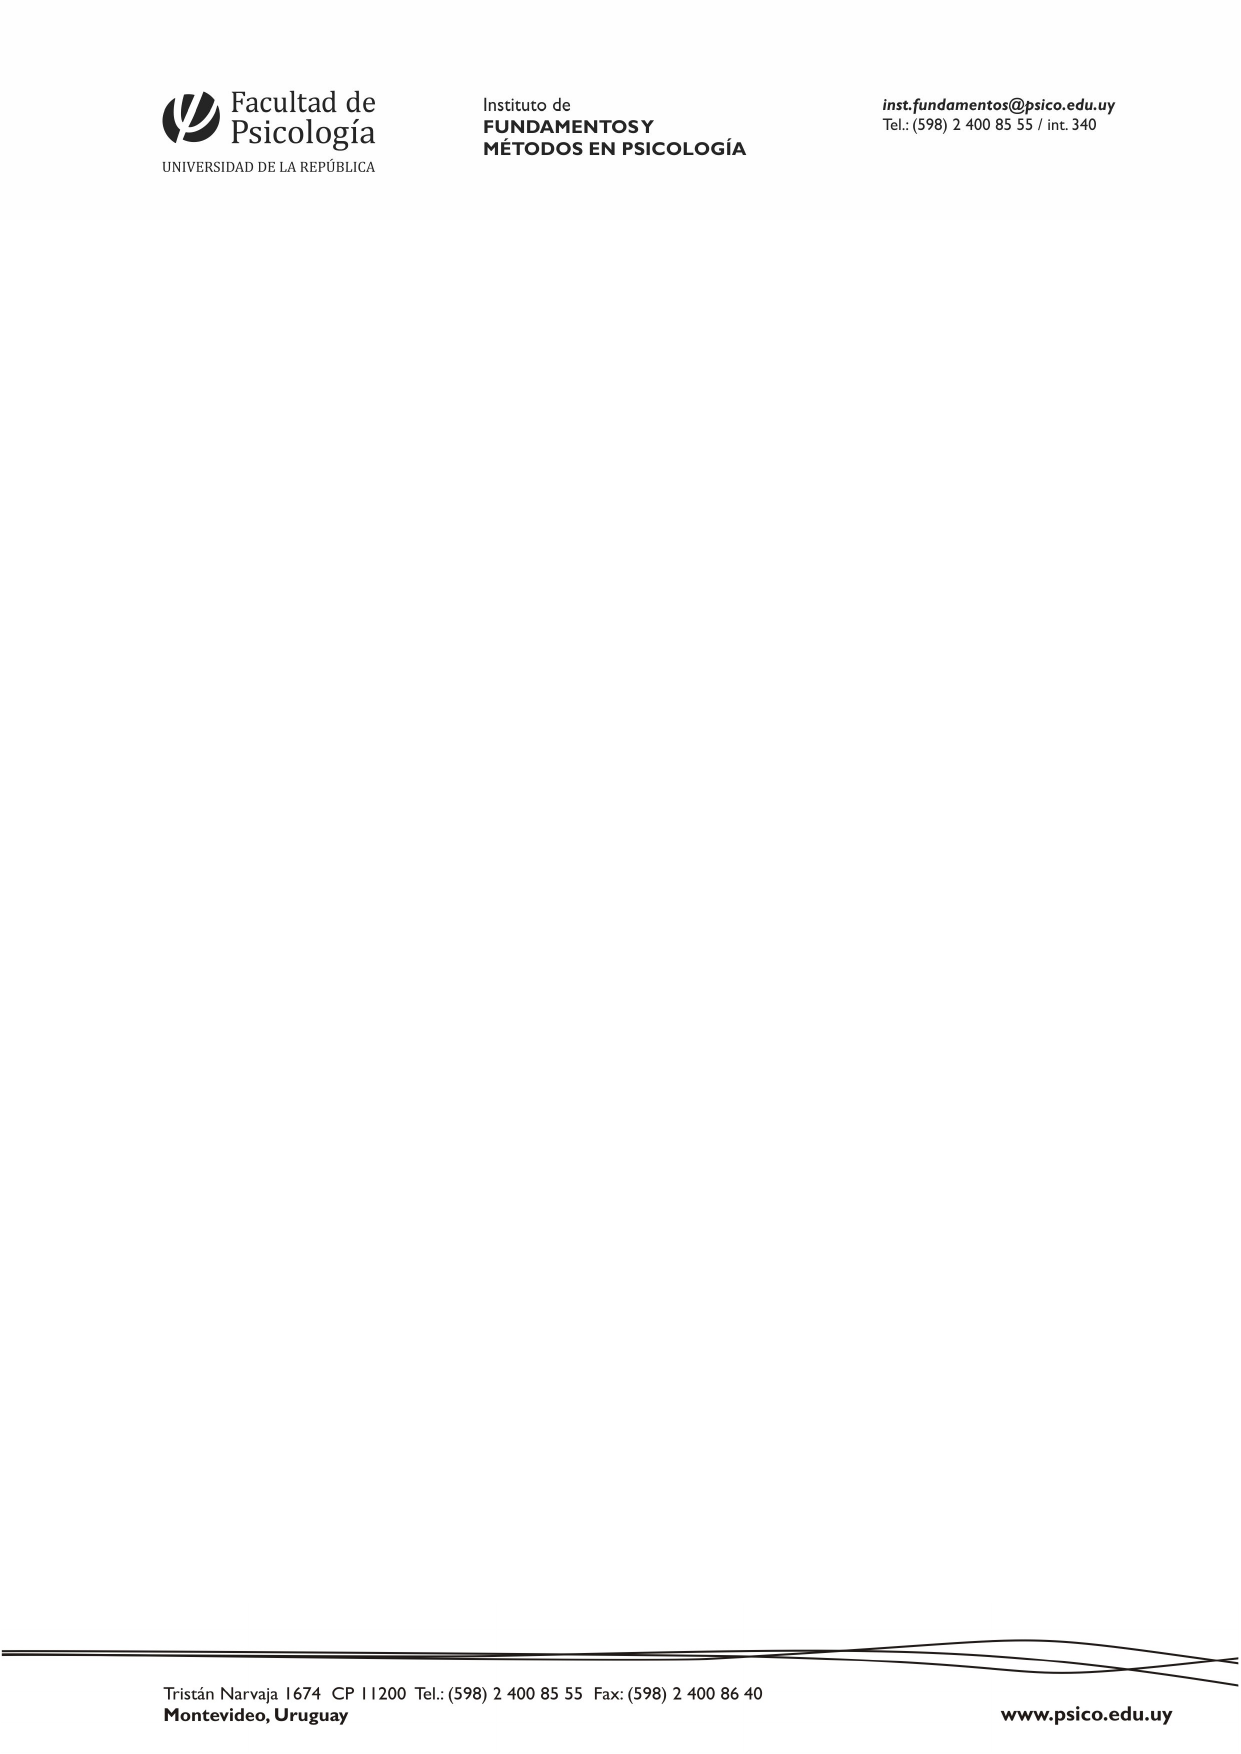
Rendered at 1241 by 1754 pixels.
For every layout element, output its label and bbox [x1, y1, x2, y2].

picture [0, 0, 1241, 221]
picture [1, 1603, 1239, 1753]
